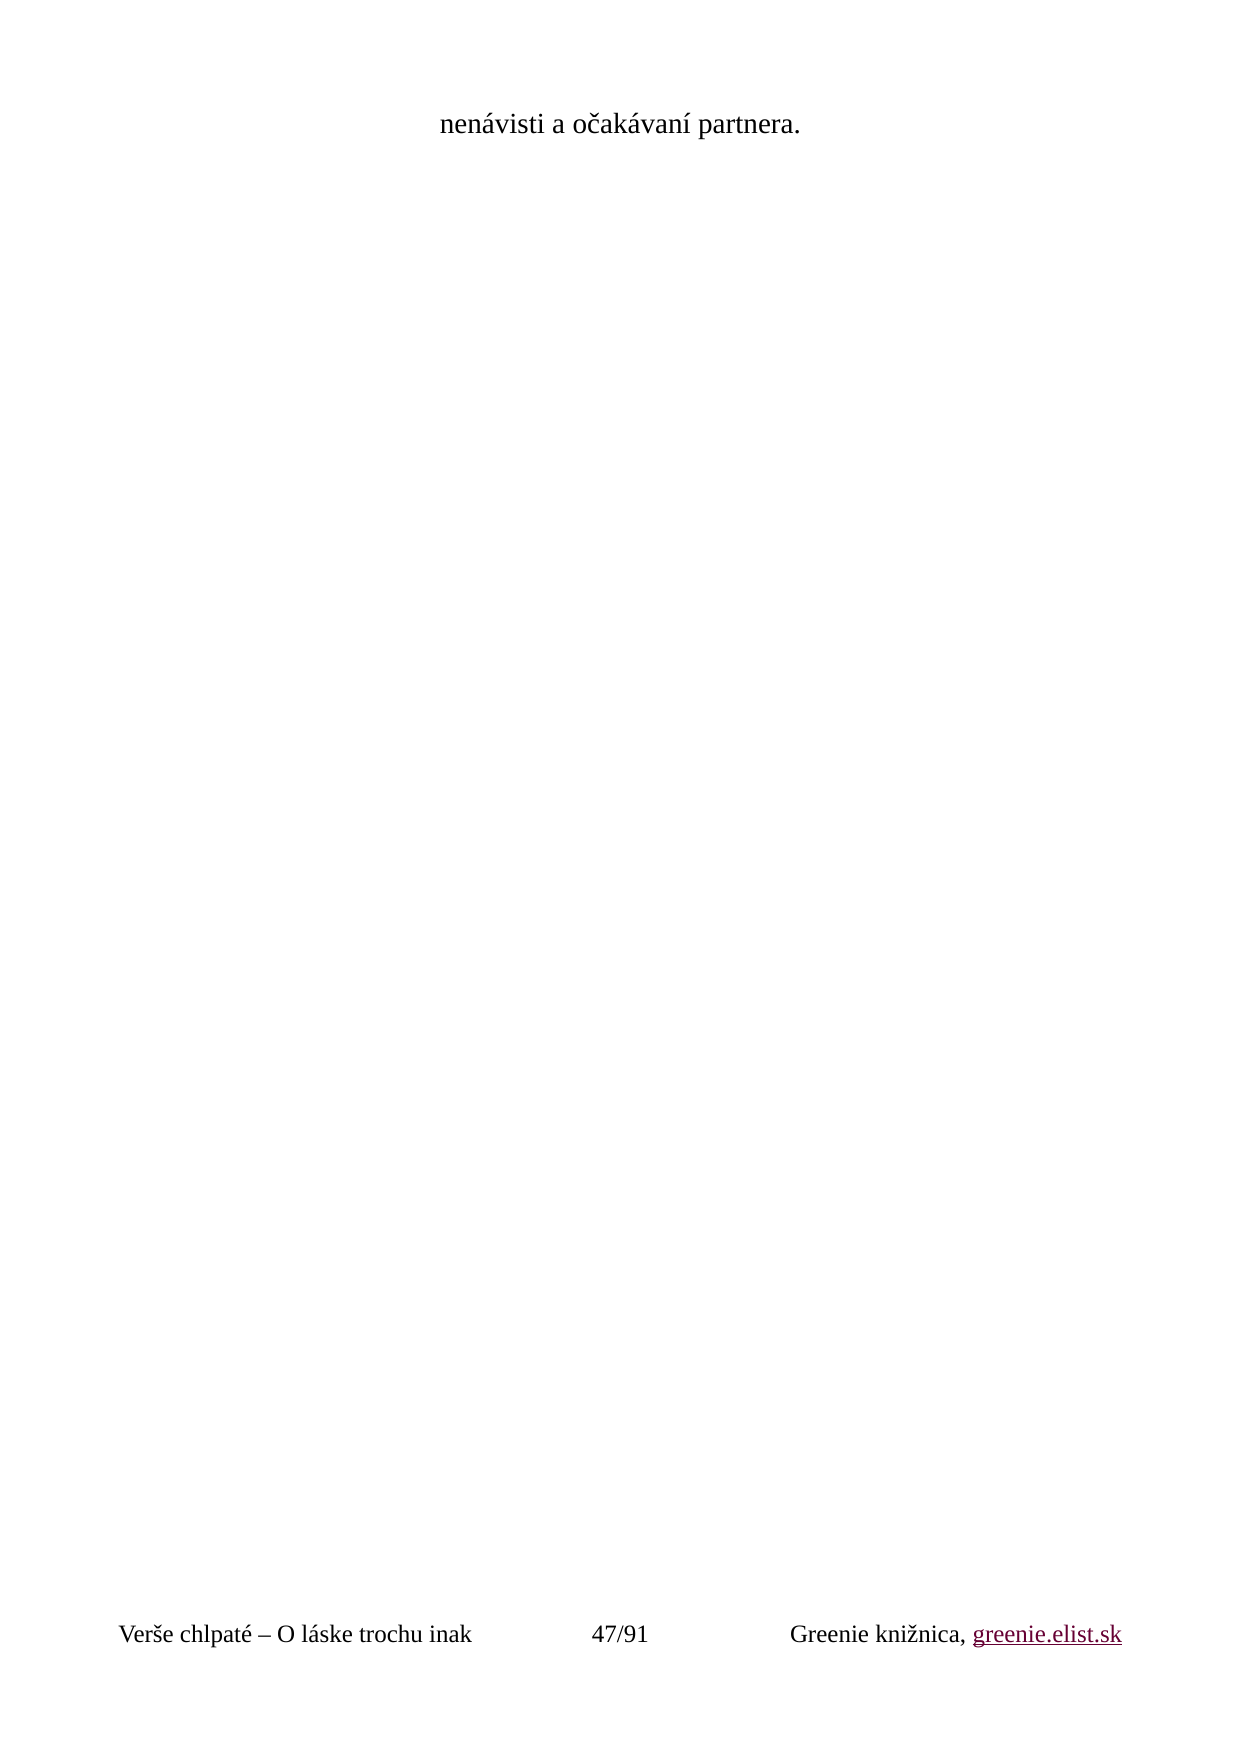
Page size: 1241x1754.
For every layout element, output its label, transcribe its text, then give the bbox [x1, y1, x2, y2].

text nenávisti a očakávaní partnera. [106, 106, 1134, 140]
